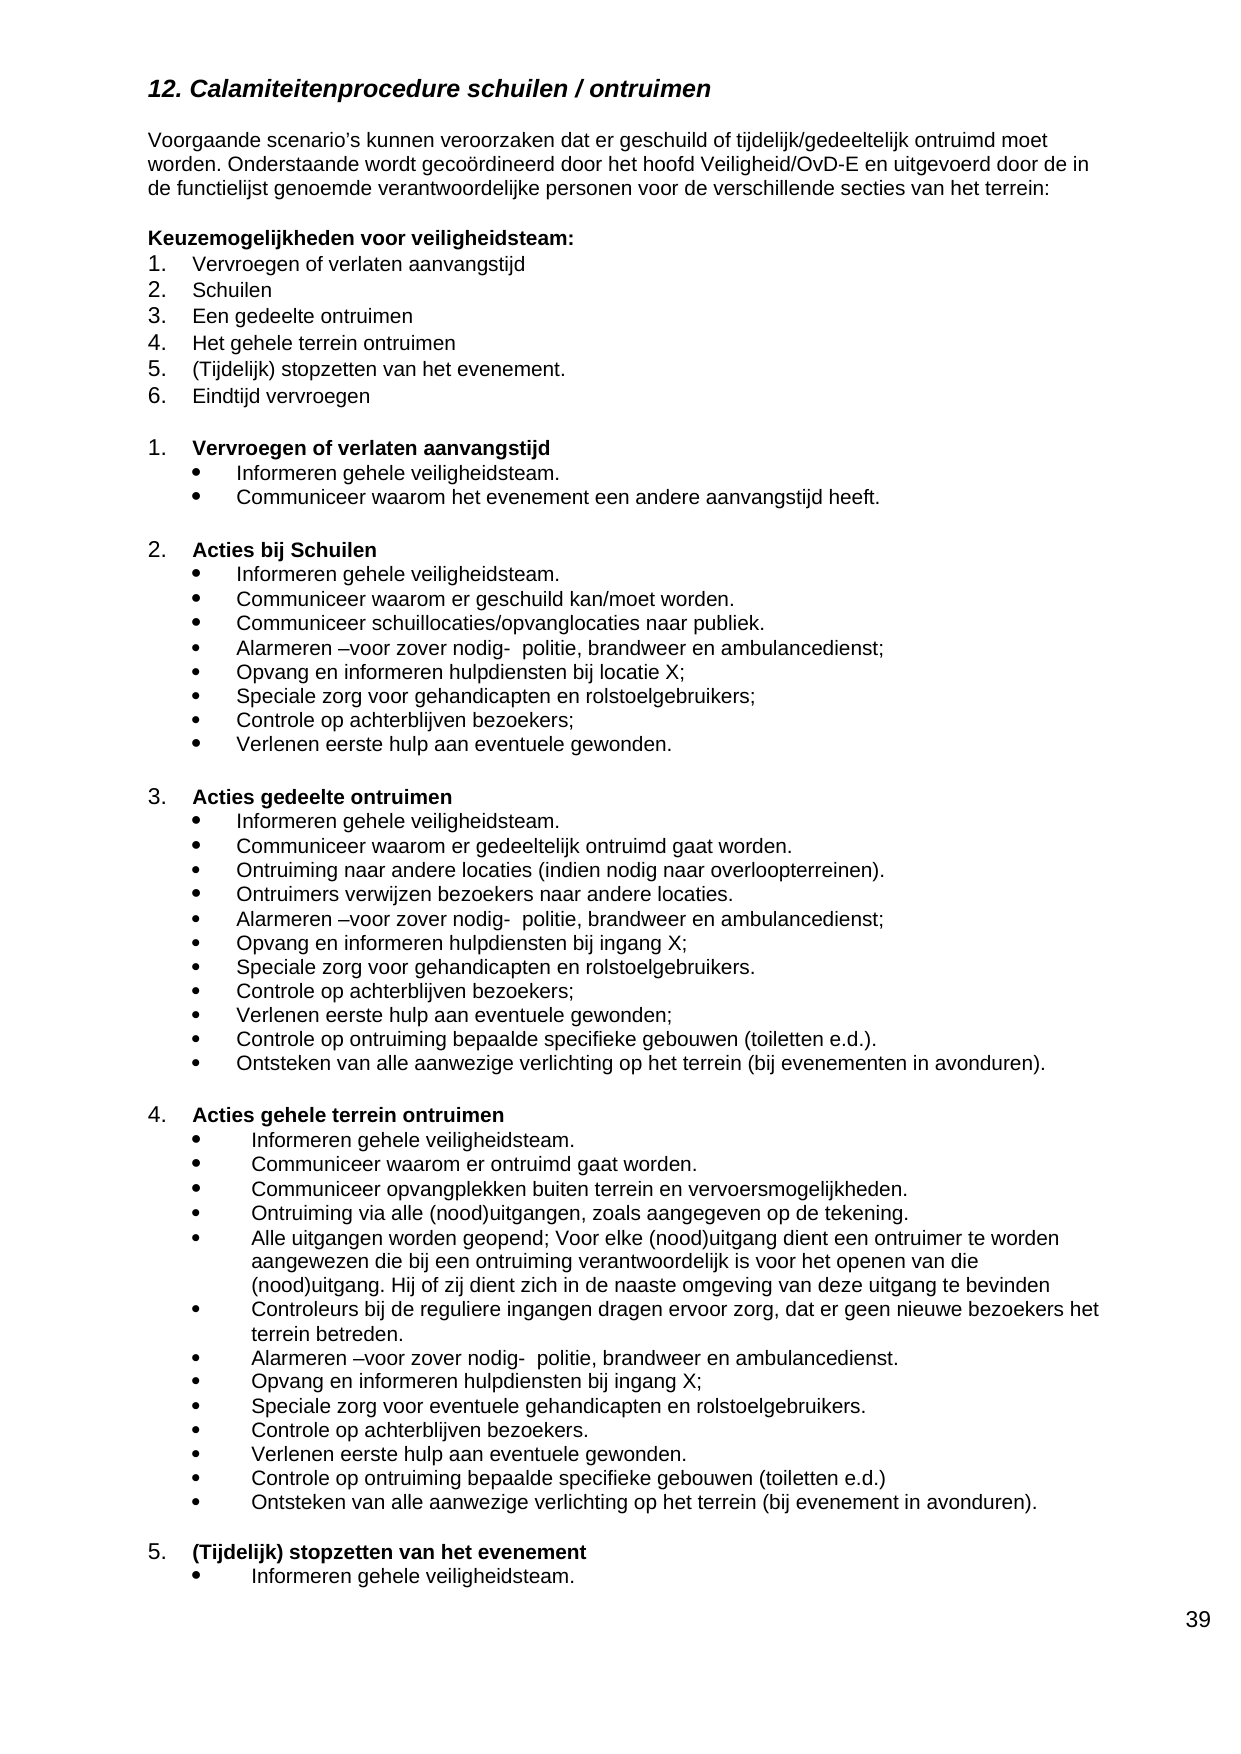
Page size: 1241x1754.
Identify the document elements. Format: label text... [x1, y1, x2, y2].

list Communiceer waarom er geschuild kan/moet worden. [192, 587, 1108, 611]
list Ontruiming naar andere locaties (indien nodig naar overloopterreinen). [192, 858, 1108, 882]
text 12. Calamiteitenprocedure schuilen / ontruimen [148, 74, 1108, 102]
list Ontruimers verwijzen bezoekers naar andere locaties. [192, 882, 1108, 907]
list Controle op achterblijven bezoekers; [192, 979, 1108, 1003]
list Controleurs bij de reguliere ingangen dragen ervoor zorg, dat er geen nieuwe bezoekers het terrein betreden. [192, 1297, 1108, 1345]
list Ontsteken van alle aanwezige verlichting op het terrein (bij evenementen in avonduren). [192, 1051, 1108, 1075]
list Speciale zorg voor eventuele gehandicapten en rolstoelgebruikers. [192, 1393, 1108, 1417]
list Informeren gehele veiligheidsteam. [192, 461, 1108, 485]
list Alarmeren –voor zover nodig- politie, brandweer en ambulancedienst; [192, 907, 1108, 931]
list Communiceer waarom het evenement een andere aanvangstijd heeft. [192, 485, 1108, 509]
list Communiceer opvangplekken buiten terrein en vervoersmogelijkheden. [192, 1177, 1108, 1201]
list Alle uitgangen worden geopend; Voor elke (nood)uitgang dient een ontruimer te worden aangewezen die bij een ontruiming verantwoordelijk is voor het openen van die (nood)uitgang. Hij of zij dient zich in de naaste omgeving van deze uitgang te bevinden [192, 1225, 1108, 1297]
list Opvang en informeren hulpdiensten bij ingang X; [192, 1369, 1108, 1393]
text Keuzemogelijkheden voor veiligheidsteam: [148, 226, 1108, 250]
list Opvang en informeren hulpdiensten bij ingang X; [192, 931, 1108, 955]
list Informeren gehele veiligheidsteam. [192, 562, 1108, 587]
list Verlenen eerste hulp aan eventuele gewonden. [192, 732, 1108, 756]
list Alarmeren –voor zover nodig- politie, brandweer en ambulancedienst. [192, 1345, 1108, 1369]
list Het gehele terrein ontruimen [148, 329, 1108, 355]
list Vervroegen of verlaten aanvangstijd [148, 250, 1108, 276]
list Acties gehele terrein ontruimen [148, 1101, 1108, 1128]
list Informeren gehele veiligheidsteam. [192, 1128, 1108, 1152]
list Communiceer schuillocaties/opvanglocaties naar publiek. [192, 611, 1108, 636]
text Voorgaande scenario’s kunnen veroorzaken dat er geschuild of tijdelijk/gedeeltelijk ontruimd moet worden. Onderstaande wordt gecoördineerd door het hoofd Veiligheid/OvD-E en uitgevoerd door de in de functielijst genoemde verantwoordelijke personen voor de verschillende secties van het terrein: [148, 128, 1108, 199]
list Speciale zorg voor gehandicapten en rolstoelgebruikers. [192, 955, 1108, 979]
list Controle op achterblijven bezoekers. [192, 1417, 1108, 1442]
list (Tijdelijk) stopzetten van het evenement [148, 1538, 1108, 1564]
list Controle op ontruiming bepaalde specifieke gebouwen (toiletten e.d.). [192, 1027, 1108, 1051]
list Informeren gehele veiligheidsteam. [192, 1564, 1108, 1588]
list Controle op achterblijven bezoekers; [192, 708, 1108, 732]
list Speciale zorg voor gehandicapten en rolstoelgebruikers; [192, 684, 1108, 708]
list Acties bij Schuilen [148, 536, 1108, 562]
list Vervroegen of verlaten aanvangstijd [148, 434, 1108, 461]
list Opvang en informeren hulpdiensten bij locatie X; [192, 660, 1108, 684]
list Communiceer waarom er gedeeltelijk ontruimd gaat worden. [192, 834, 1108, 858]
list Verlenen eerste hulp aan eventuele gewonden; [192, 1003, 1108, 1027]
list Een gedeelte ontruimen [148, 302, 1108, 329]
list Informeren gehele veiligheidsteam. [192, 809, 1108, 834]
list Eindtijd vervroegen [148, 382, 1108, 408]
list Communiceer waarom er ontruimd gaat worden. [192, 1152, 1108, 1177]
list Verlenen eerste hulp aan eventuele gewonden. [192, 1442, 1108, 1466]
list Schuilen [148, 276, 1108, 302]
list Ontruiming via alle (nood)uitgangen, zoals aangegeven op de tekening. [192, 1201, 1108, 1225]
list (Tijdelijk) stopzetten van het evenement. [148, 355, 1108, 382]
list Ontsteken van alle aanwezige verlichting op het terrein (bij evenement in avonduren). [192, 1490, 1108, 1514]
list Acties gedeelte ontruimen [148, 783, 1108, 809]
list Alarmeren –voor zover nodig- politie, brandweer en ambulancedienst; [192, 636, 1108, 660]
list Controle op ontruiming bepaalde specifieke gebouwen (toiletten e.d.) [192, 1466, 1108, 1490]
